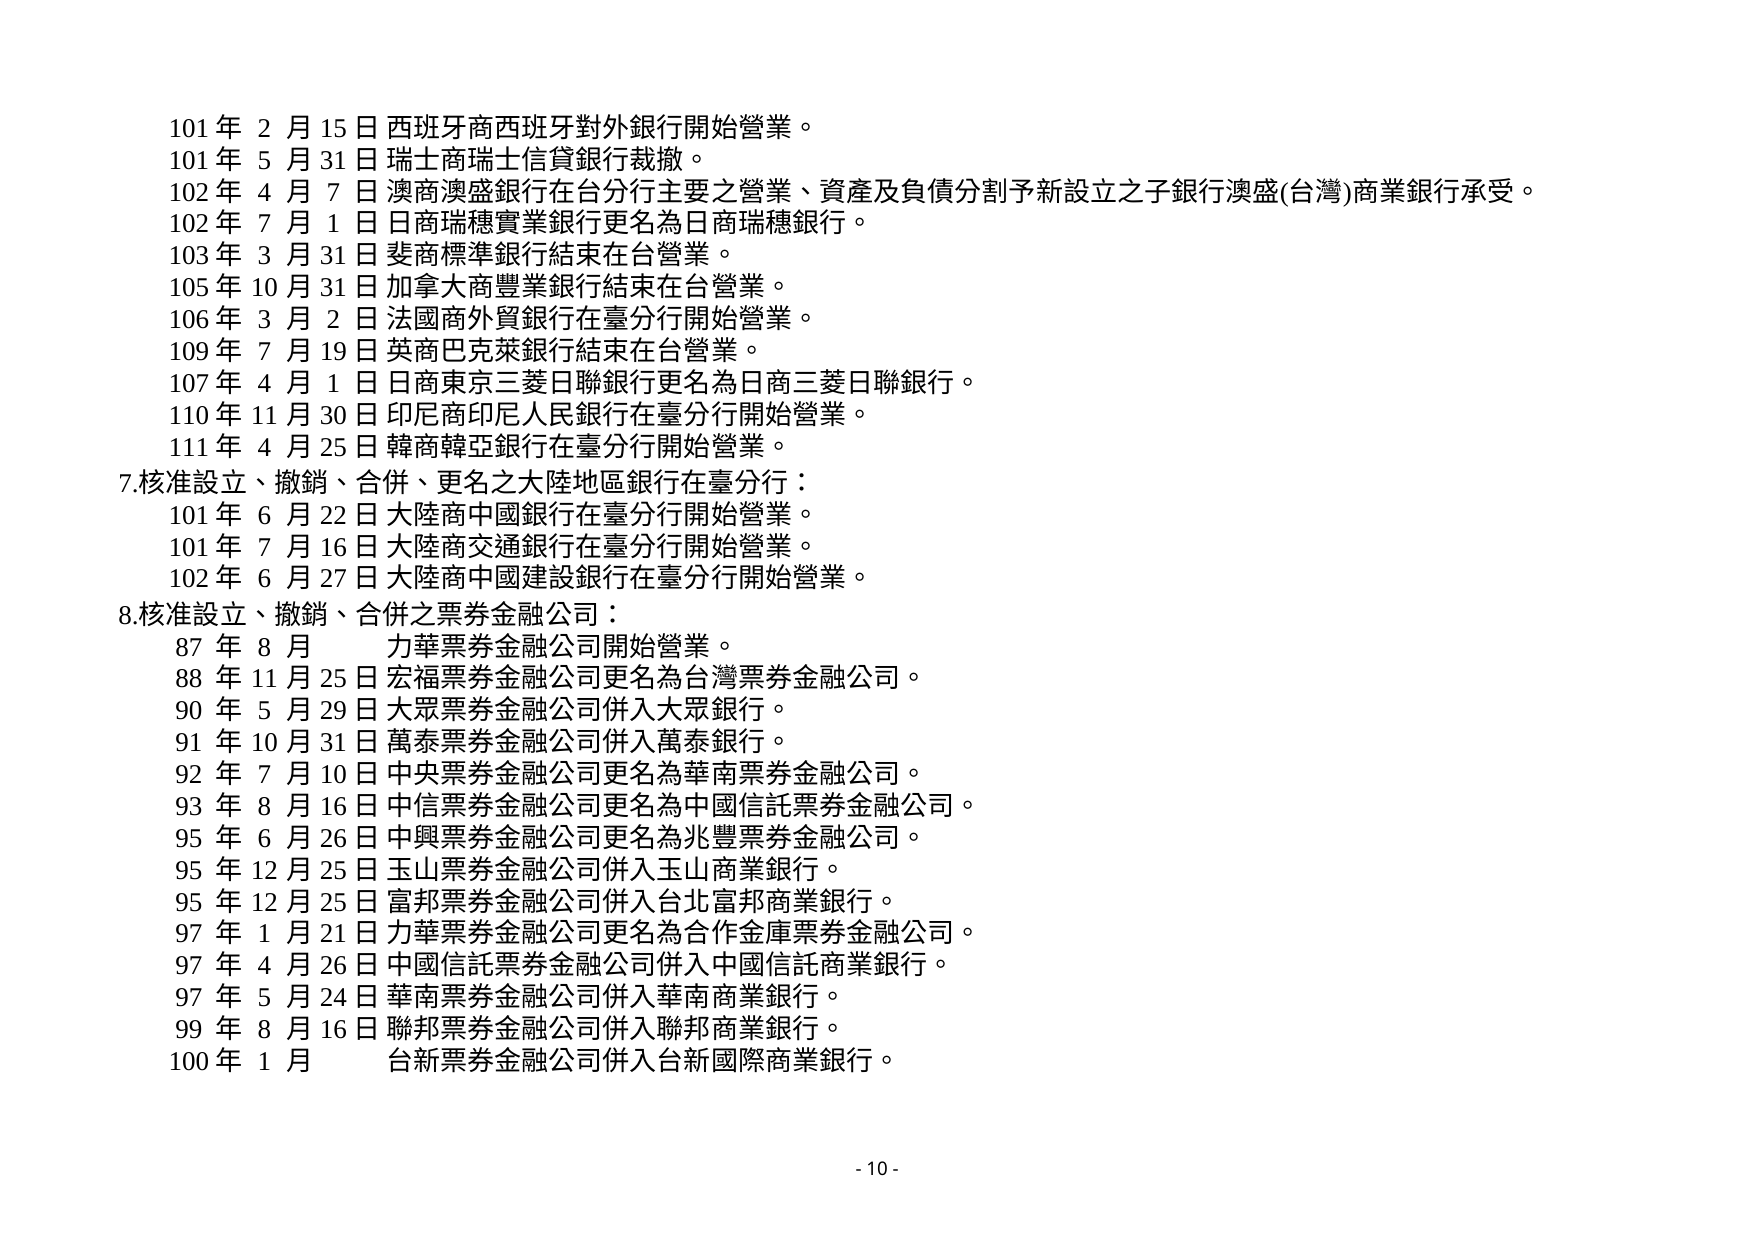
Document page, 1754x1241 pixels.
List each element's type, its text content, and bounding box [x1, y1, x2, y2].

table_cell 16 [316, 1014, 350, 1045]
table_cell 日 [350, 208, 383, 240]
table_cell 日 [350, 886, 383, 918]
table_cell 25 [316, 886, 350, 918]
table_cell 法國商外貿銀行在臺分行開始營業。 [383, 304, 1597, 335]
table_cell 日 [350, 112, 383, 144]
table_cell 年8月 [212, 790, 316, 822]
table_cell 富邦票券金融公司併入台北富邦商業銀行。 [383, 886, 1597, 918]
table_cell 日 [350, 727, 383, 758]
table_cell 年12月 [212, 854, 316, 886]
table_cell 102 [165, 208, 212, 240]
table_cell 31 [316, 240, 350, 272]
table_cell 年7月 [212, 335, 316, 367]
table_cell 日商瑞穗實業銀行更名為日商瑞穗銀行。 [383, 208, 1597, 240]
table_cell 瑞士商瑞士信貸銀行裁撤。 [383, 144, 1597, 176]
table_cell 年7月 [212, 759, 316, 790]
table_cell 24 [316, 982, 350, 1013]
table_header 日 [350, 499, 383, 531]
table_cell 97 [165, 982, 212, 1013]
table_cell 日 [350, 790, 383, 822]
table_cell 88 [165, 663, 212, 695]
table_cell 年3月 [212, 240, 316, 272]
table_cell 110 [165, 399, 212, 431]
table_cell 95 [165, 822, 212, 854]
table_cell 韓商韓亞銀行在臺分行開始營業。 [383, 431, 1597, 463]
table_cell 31 [316, 144, 350, 176]
table_cell 日 [350, 1014, 383, 1045]
table_cell 日 [350, 335, 383, 367]
table_header 年6月 [212, 499, 316, 531]
table_cell 101 [165, 531, 212, 563]
table_cell 大眾票券金融公司併入大眾銀行。 [383, 695, 1597, 727]
table_cell 台新票券金融公司併入台新國際商業銀行。 [383, 1045, 1597, 1077]
table_header 22 [316, 499, 350, 531]
table_cell 日商東京三菱日聯銀行更名為日商三菱日聯銀行。 [383, 367, 1597, 399]
table_cell 年11月 [212, 399, 316, 431]
table_cell 年4月 [212, 176, 316, 208]
table_cell 年5月 [212, 695, 316, 727]
table_cell 日 [350, 759, 383, 790]
table_cell 109 [165, 335, 212, 367]
table_header [350, 631, 383, 663]
table_cell 31 [316, 727, 350, 758]
table_cell 日 [350, 399, 383, 431]
table_cell 日 [350, 663, 383, 695]
table_cell 澳商澳盛銀行在台分行主要之營業、資產及負債分割予新設立之子銀行澳盛(台灣)商業銀行承受。 [383, 176, 1597, 208]
table_cell 1 [316, 208, 350, 240]
table_cell 25 [316, 663, 350, 695]
table_cell 97 [165, 918, 212, 950]
table_cell 日 [350, 240, 383, 272]
table_cell 21 [316, 918, 350, 950]
table_cell 日 [350, 982, 383, 1013]
table_cell 年10月 [212, 727, 316, 758]
table_cell 華南票券金融公司併入華南商業銀行。 [383, 982, 1597, 1013]
table_cell 斐商標準銀行結束在台營業。 [383, 240, 1597, 272]
table_header 力華票券金融公司開始營業。 [383, 631, 1597, 663]
table_cell 97 [165, 950, 212, 982]
table_cell 101 [165, 112, 212, 144]
table_cell 宏福票券金融公司更名為台灣票券金融公司。 [383, 663, 1597, 695]
text 7.核准設立、撤銷、合併、更名之大陸地區銀行在臺分行： [118, 468, 1636, 499]
table_cell 102 [165, 563, 212, 595]
table_cell 102 [165, 176, 212, 208]
table_cell 年4月 [212, 950, 316, 982]
table_cell 93 [165, 790, 212, 822]
table_cell 大陸商交通銀行在臺分行開始營業。 [383, 531, 1597, 563]
table_cell 29 [316, 695, 350, 727]
table_header 87 [165, 631, 212, 663]
table_cell 16 [316, 790, 350, 822]
table_cell 聯邦票券金融公司併入聯邦商業銀行。 [383, 1014, 1597, 1045]
table_cell 30 [316, 399, 350, 431]
table_cell 25 [316, 431, 350, 463]
table_cell 年10月 [212, 272, 316, 303]
table_cell 中興票券金融公司更名為兆豐票券金融公司。 [383, 822, 1597, 854]
table_cell 90 [165, 695, 212, 727]
table_cell 年6月 [212, 563, 316, 595]
table_header 101 [165, 499, 212, 531]
table_cell 年3月 [212, 304, 316, 335]
table_cell [350, 1045, 383, 1077]
table_cell 日 [350, 176, 383, 208]
table_cell 日 [350, 854, 383, 886]
table_cell 15 [316, 112, 350, 144]
table_cell 年8月 [212, 1014, 316, 1045]
table_cell 95 [165, 854, 212, 886]
text 8.核准設立、撤銷、合併之票券金融公司： [118, 600, 1636, 631]
table_cell 年7月 [212, 531, 316, 563]
table_cell 100 [165, 1045, 212, 1077]
table_cell 大陸商中國建設銀行在臺分行開始營業。 [383, 563, 1597, 595]
table_cell 日 [350, 822, 383, 854]
table_cell 中國信託票券金融公司併入中國信託商業銀行。 [383, 950, 1597, 982]
table_cell 26 [316, 822, 350, 854]
table_cell 中央票券金融公司更名為華南票券金融公司。 [383, 759, 1597, 790]
table_header 年8月 [212, 631, 316, 663]
table_cell 年5月 [212, 982, 316, 1013]
table_cell 111 [165, 431, 212, 463]
table_cell 日 [350, 531, 383, 563]
table_cell 中信票券金融公司更名為中國信託票券金融公司。 [383, 790, 1597, 822]
table_cell 年11月 [212, 663, 316, 695]
table_cell 95 [165, 886, 212, 918]
table_header [316, 631, 350, 663]
table_cell 92 [165, 759, 212, 790]
table_cell 31 [316, 272, 350, 303]
table_cell 日 [350, 563, 383, 595]
table_cell 25 [316, 854, 350, 886]
table_cell 年7月 [212, 208, 316, 240]
table_cell 103 [165, 240, 212, 272]
table_cell 日 [350, 918, 383, 950]
table_cell 年6月 [212, 822, 316, 854]
table_cell 年5月 [212, 144, 316, 176]
table_cell 1 [316, 367, 350, 399]
table_cell 101 [165, 144, 212, 176]
table_cell 26 [316, 950, 350, 982]
table_header 大陸商中國銀行在臺分行開始營業。 [383, 499, 1597, 531]
table_cell 27 [316, 563, 350, 595]
table_cell 105 [165, 272, 212, 303]
table_cell 19 [316, 335, 350, 367]
table_cell 印尼商印尼人民銀行在臺分行開始營業。 [383, 399, 1597, 431]
table_cell 日 [350, 431, 383, 463]
table_cell 日 [350, 272, 383, 303]
table_cell 年4月 [212, 431, 316, 463]
table_cell 日 [350, 367, 383, 399]
table_cell 西班牙商西班牙對外銀行開始營業。 [383, 112, 1597, 144]
table_cell 日 [350, 304, 383, 335]
table_cell 年2月 [212, 112, 316, 144]
table_cell 加拿大商豐業銀行結束在台營業。 [383, 272, 1597, 303]
table_cell 年1月 [212, 1045, 316, 1077]
table_cell 日 [350, 950, 383, 982]
table_cell 年4月 [212, 367, 316, 399]
table_cell 2 [316, 304, 350, 335]
table_cell 10 [316, 759, 350, 790]
table_cell 日 [350, 144, 383, 176]
table_cell 力華票券金融公司更名為合作金庫票券金融公司。 [383, 918, 1597, 950]
table_cell 玉山票券金融公司併入玉山商業銀行。 [383, 854, 1597, 886]
table_cell 7 [316, 176, 350, 208]
table_cell 91 [165, 727, 212, 758]
table_cell 16 [316, 531, 350, 563]
table_cell 99 [165, 1014, 212, 1045]
table_cell 年1月 [212, 918, 316, 950]
table_cell 年12月 [212, 886, 316, 918]
table_cell 107 [165, 367, 212, 399]
table_cell 萬泰票券金融公司併入萬泰銀行。 [383, 727, 1597, 758]
table_cell 日 [350, 695, 383, 727]
table_cell [316, 1045, 350, 1077]
table_cell 106 [165, 304, 212, 335]
table_cell 英商巴克萊銀行結束在台營業。 [383, 335, 1597, 367]
